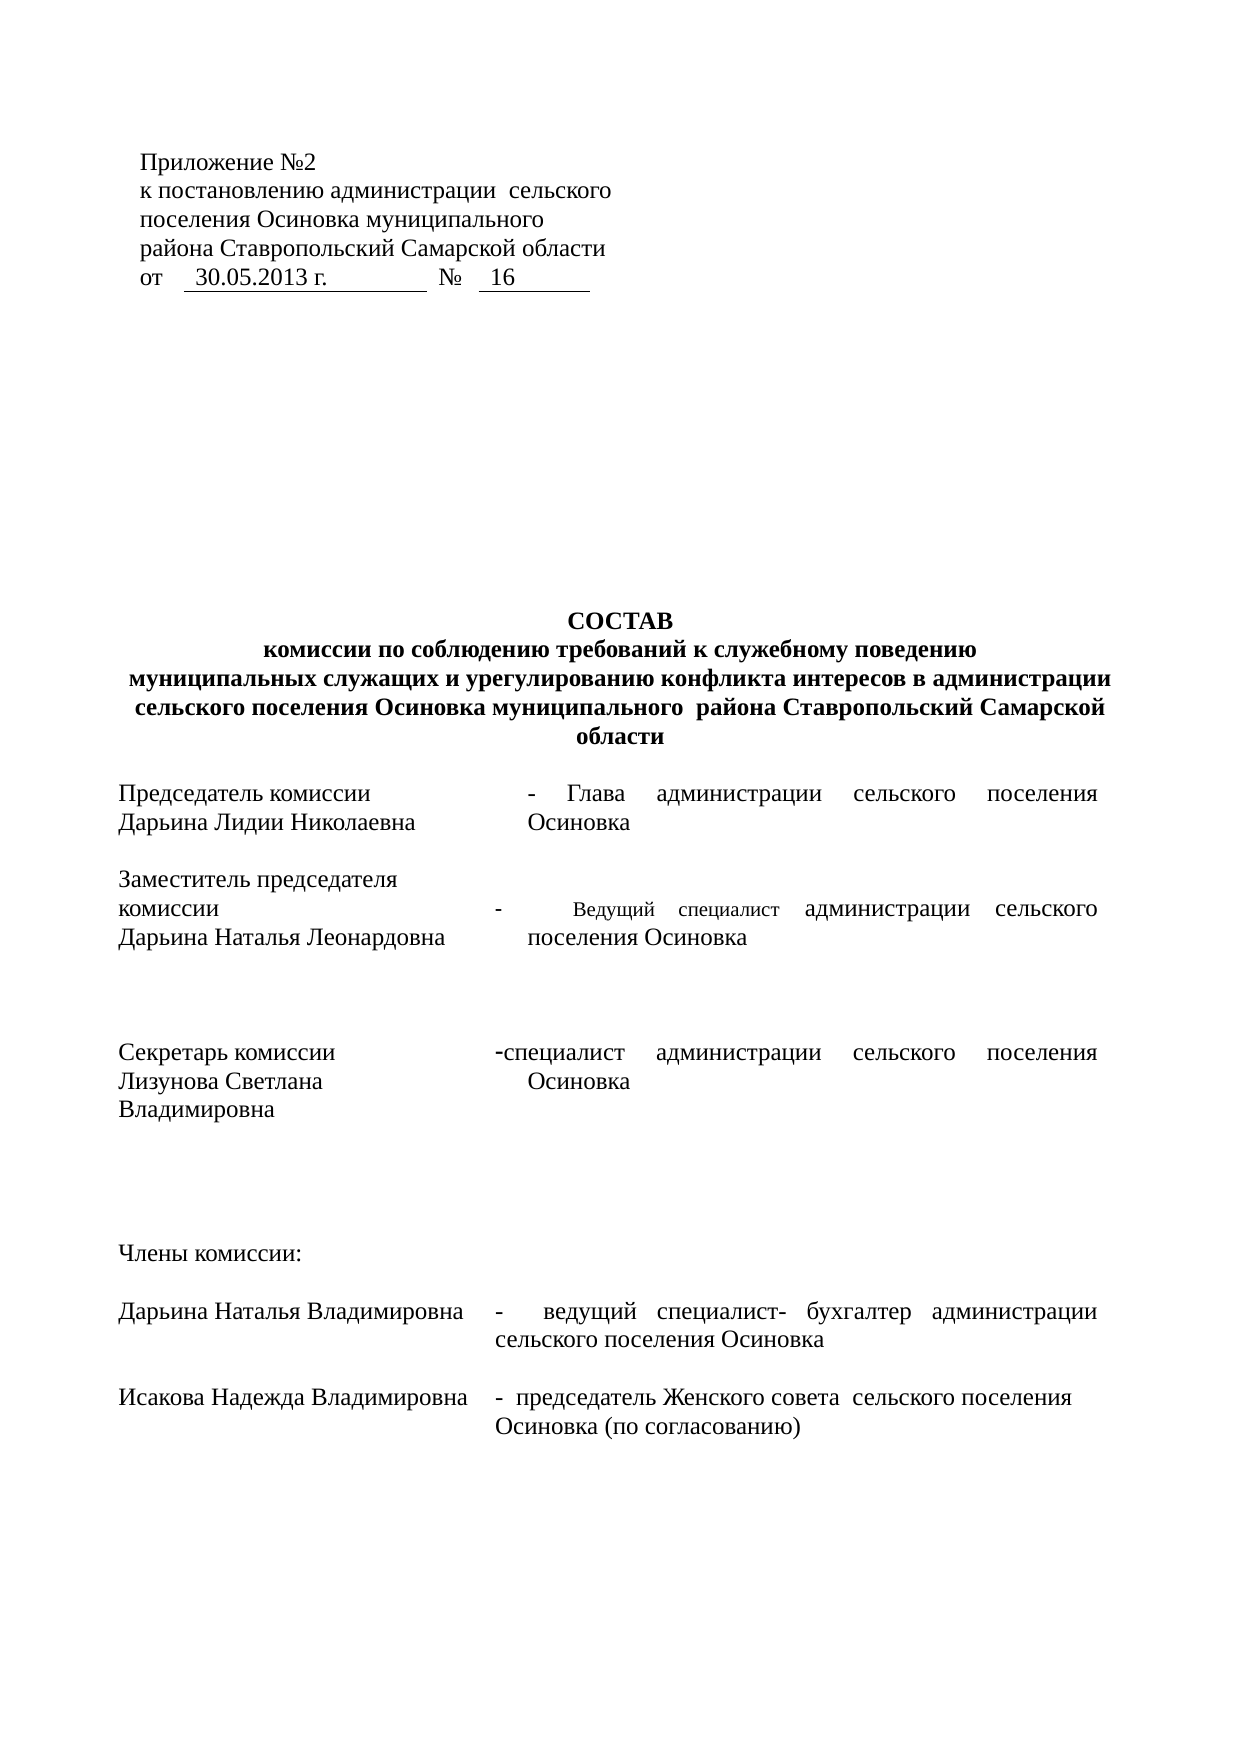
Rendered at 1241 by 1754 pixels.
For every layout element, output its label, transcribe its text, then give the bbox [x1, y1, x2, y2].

table_cell 30.05.2013 г. [184, 262, 427, 291]
table_cell 16 [479, 262, 590, 291]
text комиссии по соблюдению требований к служебному поведению [118, 634, 1122, 663]
text муниципальных служащих и урегулированию конфликта интересов в администрации сельского поселения Осиновка муниципального района Ставропольский Самарской области [118, 663, 1122, 749]
text СОСТАВ [118, 606, 1122, 634]
table_cell от [128, 262, 184, 291]
table_cell [590, 262, 628, 291]
table_header Приложение №2 к постановлению администрации сельского поселения Осиновка муниципального района Ставропольский Самарской области [128, 147, 628, 262]
table_header - Глава администрации сельского поселения Осиновка Ведущий специалист администрации сельского поселения Осиновка специалист администрации сельского поселения Осиновка - ведущий специалист- бухгалтер администрации сельского поселения Осиновка - председатель Женского совета сельского поселения Осиновка (по согласованию) [484, 778, 1109, 1468]
table_cell № [427, 262, 478, 291]
table_header Председатель комиссии Дарьина Лидии Николаевна Заместитель председателя комиссии Дарьина Наталья Леонардовна Секретарь комиссии Лизунова Светлана Владимировна Члены комиссии: Дарьина Наталья Владимировна Исакова Надежда Владимировна [107, 778, 484, 1468]
